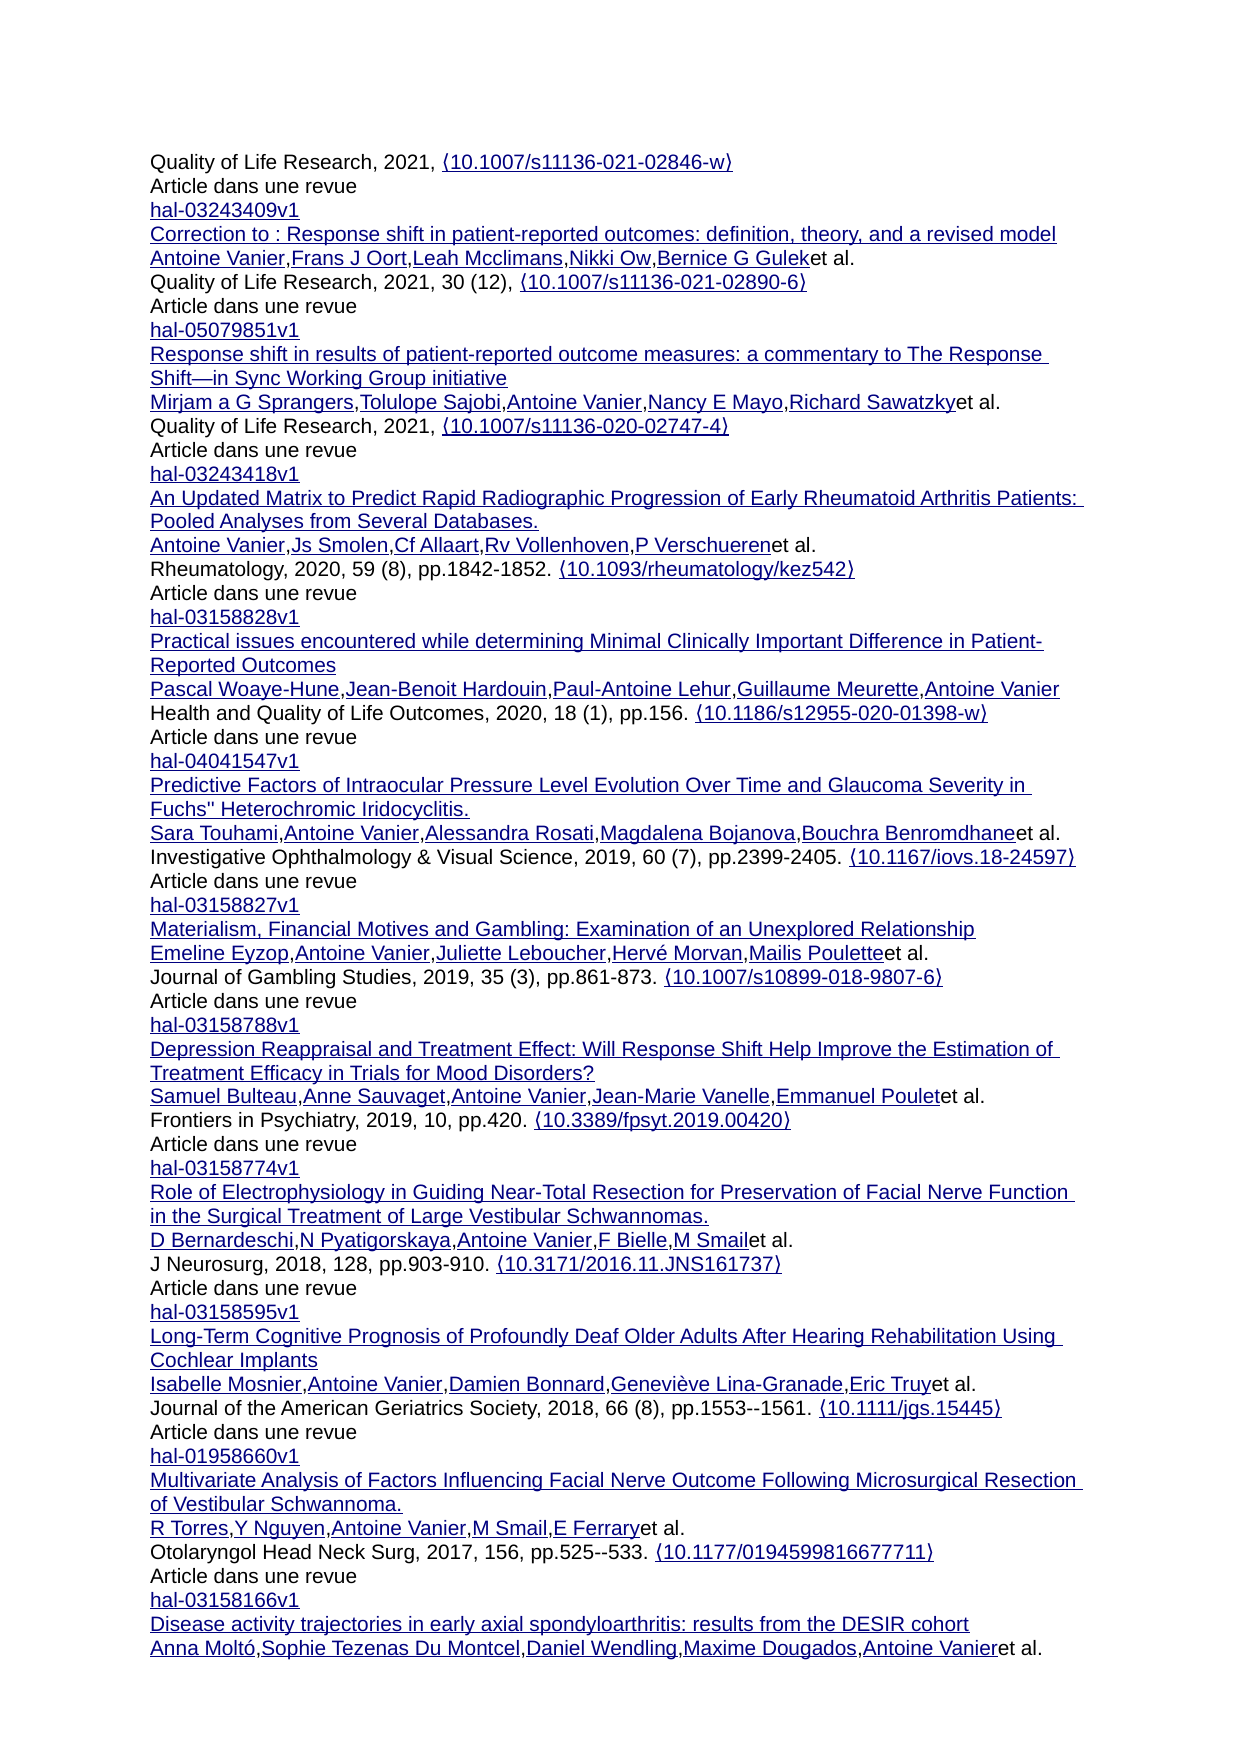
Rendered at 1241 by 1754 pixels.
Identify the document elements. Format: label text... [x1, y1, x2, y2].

table_cell Predictive Factors of Intraocular Pressure Level Evolution Over Time and Glaucoma Severity in Fuchs'' Heterochromic Iridocyclitis. Sara Touhami,Antoine Vanier,Alessandra Rosati,Magdalena Bojanova,Bouchra Benromdhaneet al. Investigative Ophthalmology & Visual Science, 2019, 60 (7), pp.2399-2405. ⟨10.1167/iovs.18-24597⟩ Article dans une revue hal-03158827v1 [150, 773, 1090, 917]
table_cell Disease activity trajectories in early axial spondyloarthritis: results from the DESIR cohort Anna Moltó,Sophie Tezenas Du Montcel,Daniel Wendling,Maxime Dougados,Antoine Vanieret al. [150, 1611, 1090, 1659]
table_cell Depression Reappraisal and Treatment Effect: Will Response Shift Help Improve the Estimation of Treatment Efficacy in Trials for Mood Disorders? Samuel Bulteau,Anne Sauvaget,Antoine Vanier,Jean-Marie Vanelle,Emmanuel Pouletet al. Frontiers in Psychiatry, 2019, 10, pp.420. ⟨10.3389/fpsyt.2019.00420⟩ Article dans une revue hal-03158774v1 [150, 1036, 1090, 1180]
table_cell An Updated Matrix to Predict Rapid Radiographic Progression of Early Rheumatoid Arthritis Patients: Pooled Analyses from Several Databases. Antoine Vanier,Js Smolen,Cf Allaart,Rv Vollenhoven,P Verschuerenet al. Rheumatology, 2020, 59 (8), pp.1842-1852. ⟨10.1093/rheumatology/kez542⟩ Article dans une revue hal-03158828v1 [150, 485, 1090, 629]
table_cell Multivariate Analysis of Factors Influencing Facial Nerve Outcome Following Microsurgical Resection of Vestibular Schwannoma. R Torres,Y Nguyen,Antoine Vanier,M Smail,E Ferraryet al. Otolaryngol Head Neck Surg, 2017, 156, pp.525--533. ⟨10.1177/0194599816677711⟩ Article dans une revue hal-03158166v1 [150, 1468, 1090, 1611]
table_cell Quality of Life Research, 2021, ⟨10.1007/s11136-021-02846-w⟩ Article dans une revue hal-03243409v1 [150, 150, 1090, 222]
table_cell Correction to : Response shift in patient-reported outcomes: definition, theory, and a revised model Antoine Vanier,Frans J Oort,Leah Mcclimans,Nikki Ow,Bernice G Guleket al. Quality of Life Research, 2021, 30 (12), ⟨10.1007/s11136-021-02890-6⟩ Article dans une revue hal-05079851v1 [150, 222, 1090, 342]
table_cell Response shift in results of patient-reported outcome measures: a commentary to The Response Shift—in Sync Working Group initiative Mirjam a G Sprangers,Tolulope Sajobi,Antoine Vanier,Nancy E Mayo,Richard Sawatzkyet al. Quality of Life Research, 2021, ⟨10.1007/s11136-020-02747-4⟩ Article dans une revue hal-03243418v1 [150, 342, 1090, 485]
table_cell Role of Electrophysiology in Guiding Near-Total Resection for Preservation of Facial Nerve Function in the Surgical Treatment of Large Vestibular Schwannomas. D Bernardeschi,N Pyatigorskaya,Antoine Vanier,F Bielle,M Smailet al. J Neurosurg, 2018, 128, pp.903-910. ⟨10.3171/2016.11.JNS161737⟩ Article dans une revue hal-03158595v1 [150, 1180, 1090, 1324]
table_cell Practical issues encountered while determining Minimal Clinically Important Difference in Patient-Reported Outcomes Pascal Woaye-Hune,Jean-Benoit Hardouin,Paul-Antoine Lehur,Guillaume Meurette,Antoine Vanier Health and Quality of Life Outcomes, 2020, 18 (1), pp.156. ⟨10.1186/s12955-020-01398-w⟩ Article dans une revue hal-04041547v1 [150, 629, 1090, 773]
table_cell Long-Term Cognitive Prognosis of Profoundly Deaf Older Adults After Hearing Rehabilitation Using Cochlear Implants Isabelle Mosnier,Antoine Vanier,Damien Bonnard,Geneviève Lina-Granade,Eric Truyet al. Journal of the American Geriatrics Society, 2018, 66 (8), pp.1553--1561. ⟨10.1111/jgs.15445⟩ Article dans une revue hal-01958660v1 [150, 1324, 1090, 1468]
table_cell Materialism, Financial Motives and Gambling: Examination of an Unexplored Relationship Emeline Eyzop,Antoine Vanier,Juliette Leboucher,Hervé Morvan,Mailis Pouletteet al. Journal of Gambling Studies, 2019, 35 (3), pp.861-873. ⟨10.1007/s10899-018-9807-6⟩ Article dans une revue hal-03158788v1 [150, 917, 1090, 1036]
